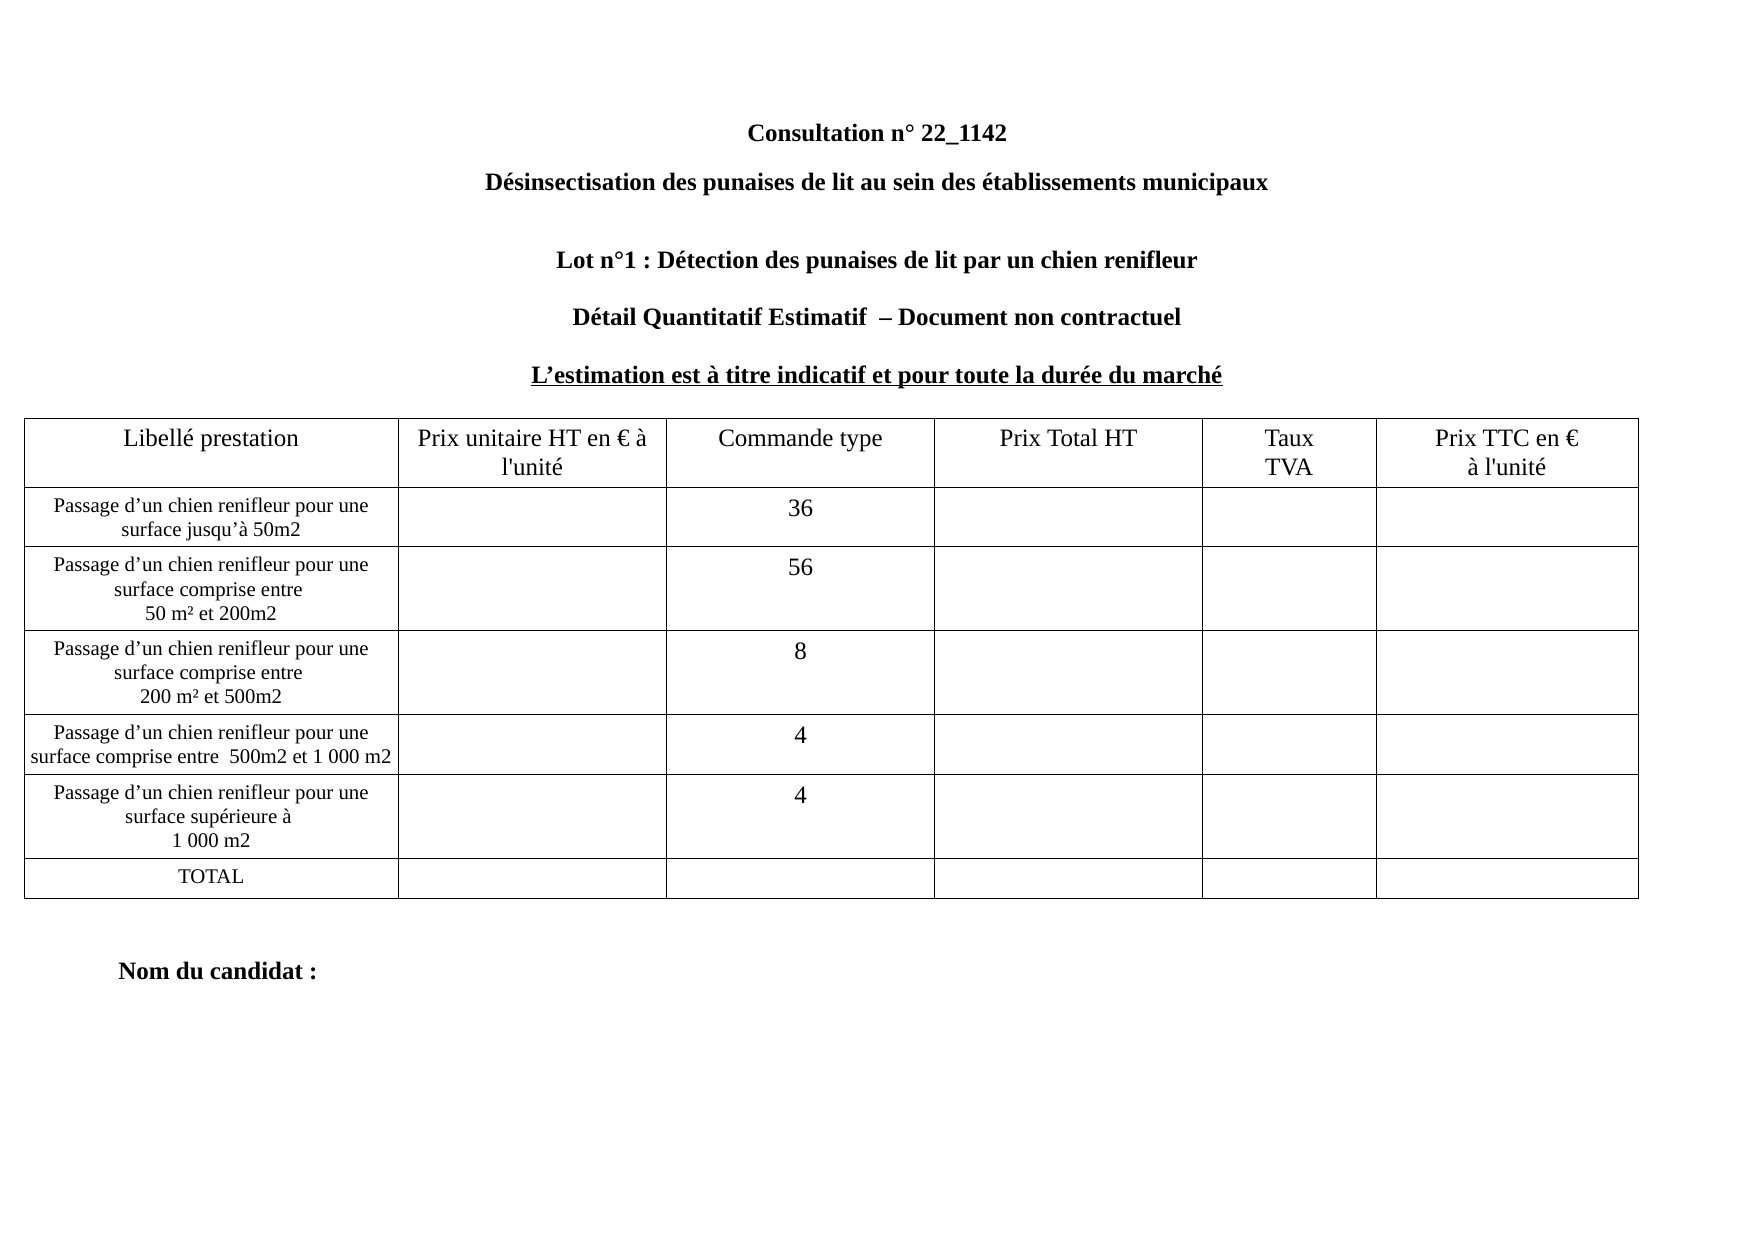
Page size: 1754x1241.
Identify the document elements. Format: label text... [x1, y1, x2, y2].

table_cell [1203, 859, 1376, 898]
table_cell [935, 547, 1202, 630]
table_cell [1377, 715, 1638, 774]
table_cell [399, 859, 666, 898]
text Désinsectisation des punaises de lit au sein des établissements municipaux [118, 167, 1636, 196]
table_header Prix unitaire HT en € à l'unité [399, 419, 666, 487]
table_header Prix TTC en € à l'unité [1377, 419, 1638, 487]
table_cell [399, 547, 666, 630]
table_cell [399, 488, 666, 546]
table_cell 4 [667, 715, 934, 774]
table_cell 4 [667, 775, 934, 858]
table_cell [667, 859, 934, 898]
table_cell Passage d’un chien renifleur pour une surface comprise entre 50 m² et 200m2 [25, 547, 398, 630]
table_cell [1377, 859, 1638, 898]
table_header Taux TVA [1203, 419, 1376, 487]
table_header Prix Total HT [935, 419, 1202, 487]
table_cell [1203, 631, 1376, 714]
table_cell [935, 488, 1202, 546]
table_cell [935, 715, 1202, 774]
table_cell Passage d’un chien renifleur pour une surface supérieure à 1 000 m2 [25, 775, 398, 858]
table_cell [1203, 547, 1376, 630]
table_cell [399, 775, 666, 858]
table_cell [935, 631, 1202, 714]
table_cell [399, 715, 666, 774]
table_header Commande type [667, 419, 934, 487]
table_cell [1203, 715, 1376, 774]
table_header Libellé prestation [25, 419, 398, 487]
table_cell Passage d’un chien renifleur pour une surface comprise entre 200 m² et 500m2 [25, 631, 398, 714]
table_cell [1377, 631, 1638, 714]
table_cell 36 [667, 488, 934, 546]
table_cell [1377, 488, 1638, 546]
text Consultation n° 22_1142 [118, 118, 1636, 147]
table_cell [1377, 547, 1638, 630]
subtitle Lot n°1 : Détection des punaises de lit par un chien renifleur [118, 245, 1636, 274]
subtitle Détail Quantitatif Estimatif – Document non contractuel [118, 302, 1636, 331]
table_cell TOTAL [25, 859, 398, 898]
table_cell 8 [667, 631, 934, 714]
table_cell [935, 859, 1202, 898]
table_cell 56 [667, 547, 934, 630]
text L’estimation est à titre indicatif et pour toute la durée du marché [118, 360, 1636, 389]
table_cell Passage d’un chien renifleur pour une surface jusqu’à 50m2 [25, 488, 398, 546]
table_cell [935, 775, 1202, 858]
table_cell [1377, 775, 1638, 858]
table_cell Passage d’un chien renifleur pour une surface comprise entre 500m2 et 1 000 m2 [25, 715, 398, 774]
table_cell [1203, 488, 1376, 546]
table_cell [1203, 775, 1376, 858]
text Nom du candidat : [118, 956, 1636, 985]
table_cell [399, 631, 666, 714]
